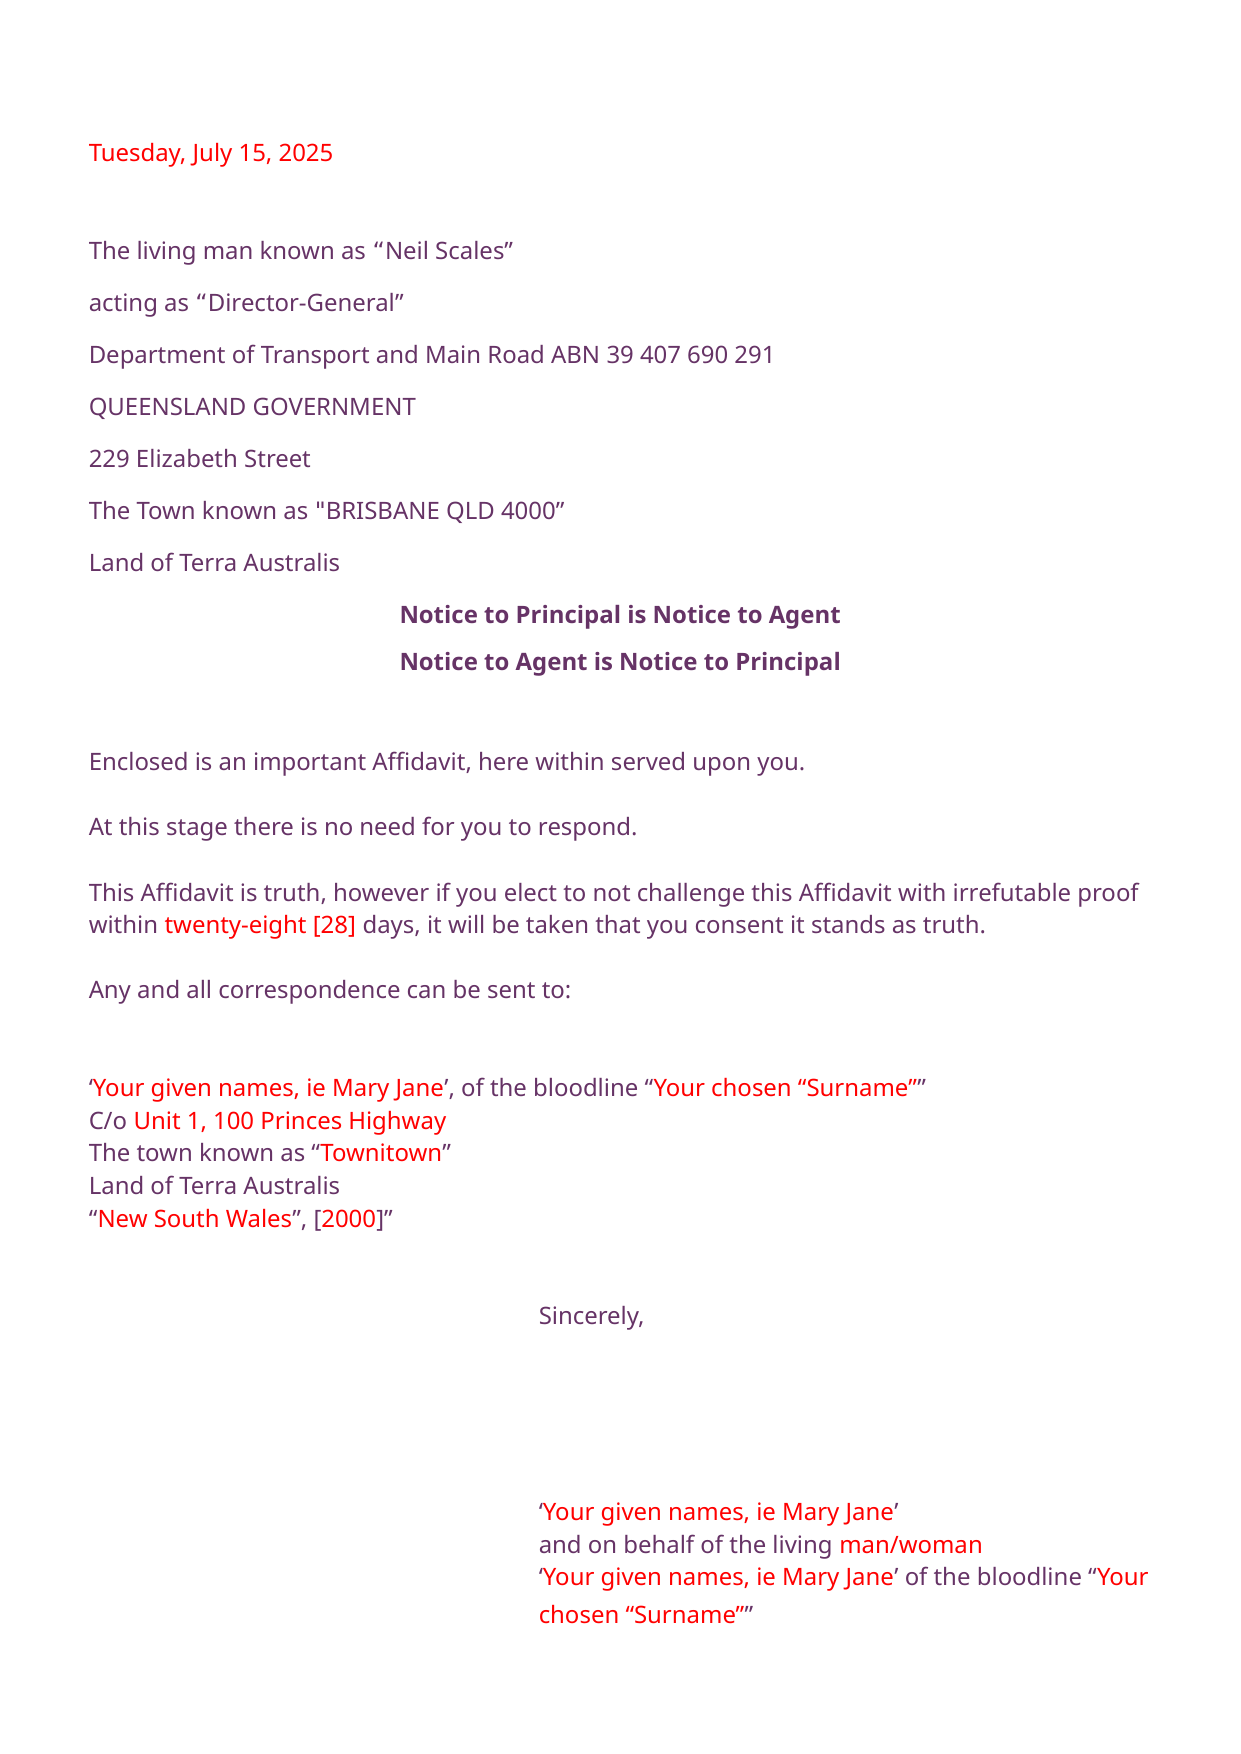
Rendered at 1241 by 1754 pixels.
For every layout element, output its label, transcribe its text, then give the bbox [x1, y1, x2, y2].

text 229 Elizabeth Street [88, 442, 1152, 474]
text Department of Transport and Main Road ABN 39 407 690 291 [88, 338, 1152, 371]
text At this stage there is no need for you to respond. [88, 810, 1152, 843]
text QUEENSLAND GOVERNMENT [88, 390, 1152, 422]
text ‘Your given names, ie Mary Jane’ of the bloodline “Your chosen “Surname”” [538, 1560, 1152, 1630]
text Notice to Agent is Notice to Principal [88, 645, 1152, 678]
text ‘Your given names, ie Mary Jane’ [538, 1495, 1152, 1527]
text The town known as “Townitown” [88, 1136, 1152, 1169]
text Notice to Principal is Notice to Agent [88, 598, 1152, 630]
text ‘Your given names, ie Mary Jane’, of the bloodline “Your chosen “Surname”” [88, 1071, 1152, 1103]
text This Affidavit is truth, however if you elect to not challenge this Affidavit with irrefutable proof within twenty-eight [28] days, it will be taken that you consent it stands as truth. [88, 875, 1152, 941]
text Land of Terra Australis [88, 546, 1152, 578]
text Sincerely, [538, 1299, 1152, 1332]
text Any and all correspondence can be sent to: [88, 973, 1152, 1006]
text acting as “Director-General” [88, 286, 1152, 318]
text “New South Wales”, [2000]” [88, 1201, 1152, 1234]
text Enclosed is an important Affidavit, here within served upon you. [88, 745, 1152, 777]
text and on behalf of the living man/woman [538, 1527, 1152, 1560]
text C/o Unit 1, 100 Princes Highway [88, 1103, 1152, 1136]
text Land of Terra Australis [88, 1169, 1152, 1201]
text The Town known as "BRISBANE QLD 4000” [88, 494, 1152, 526]
text The living man known as “Neil Scales” [88, 234, 1152, 267]
text Tuesday, July 15, 2025 [88, 136, 1152, 169]
